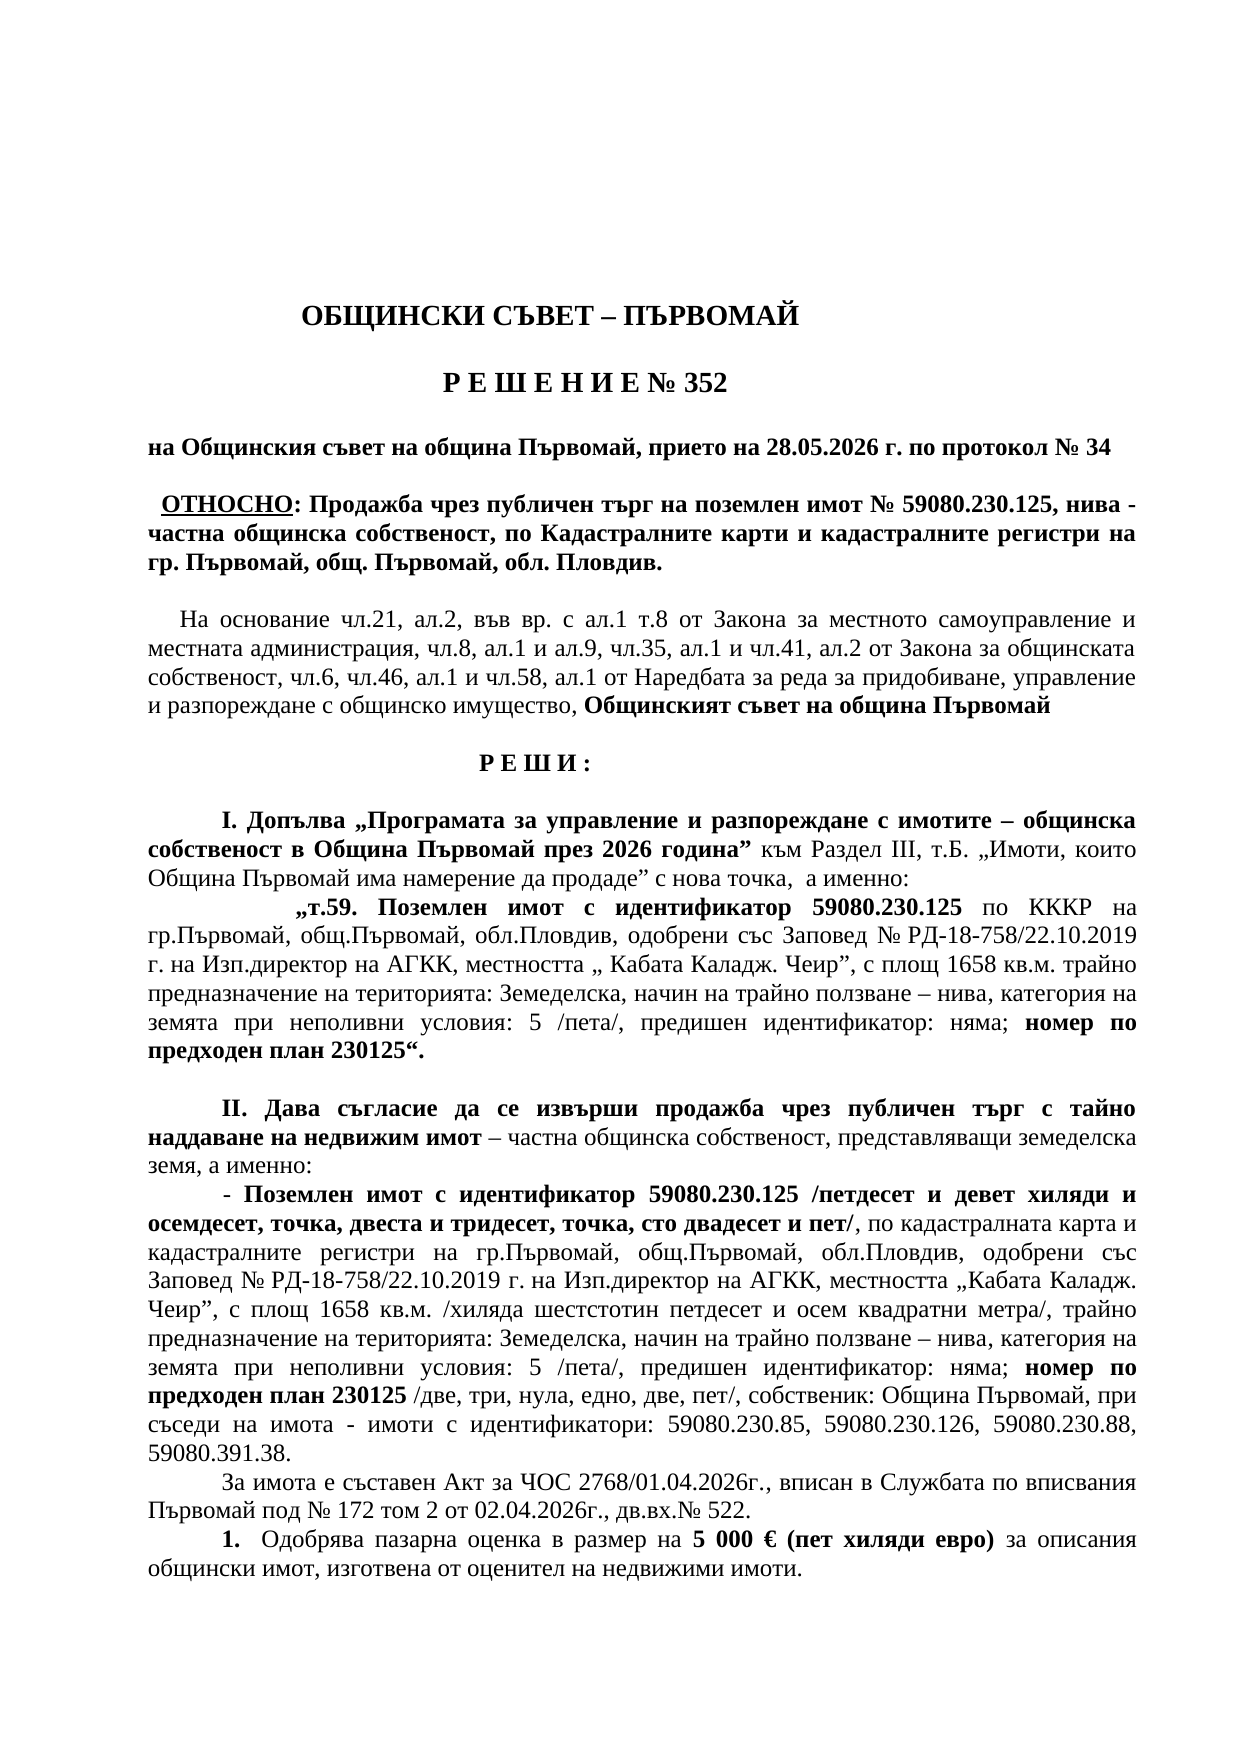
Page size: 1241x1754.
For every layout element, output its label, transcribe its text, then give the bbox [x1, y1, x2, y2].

text - Поземлен имот с идентификатор 59080.230.125 /петдесет и девет хиляди и осемдесет, точка, двеста и тридесет, точка, сто двадесет и пет/, по кадастралната карта и кадастралните регистри на гр.Първомай, общ.Първомай, обл.Пловдив, одобрени със Заповед № РД-18-758/22.10.2019 г. на Изп.директор на АГКК, местността „Кабата Каладж. Чеир”, с площ 1658 кв.м. /хиляда шестстотин петдесет и осем квадратни метра/, трайно предназначение на територията: Земеделска, начин на трайно ползване – нива, категория на земята при неполивни условия: 5 /пета/, предишен идентификатор: няма; номер по предходен план 230125 /две, три, нула, едно, две, пет/, собственик: Община Първомай, при съседи на имота - имоти с идентификатори: 59080.230.85, 59080.230.126, 59080.230.88, 59080.391.38. [148, 1179, 1137, 1467]
text І. Допълва „Програмата за управление и разпореждане с имотите – общинска собственост в Община Първомай през 2026 година” към Раздел ІІІ, т.Б. „Имоти, които Община Първомай има намерение да продаде” с нова точка, а именно: [148, 806, 1137, 892]
text Р Е Ш И : [148, 748, 1137, 777]
text II. Дава съгласие да се извърши продажба чрез публичен търг с тайно наддаване на недвижим имот – частна общинска собственост, представляващи земеделска земя, а именно: [148, 1093, 1137, 1179]
text ОБЩИНСКИ СЪВЕТ – ПЪРВОМАЙ [148, 298, 1137, 331]
text За имота е съставен Акт за ЧОС 2768/01.04.2026г., вписан в Службата по вписвания Първомай под № 172 том 2 от 02.04.2026г., дв.вх.№ 522. [148, 1467, 1137, 1524]
text „т.59. Поземлен имот с идентификатор 59080.230.125 по КККР на гр.Първомай, общ.Първомай, обл.Пловдив, одобрени със Заповед № РД-18-758/22.10.2019 г. на Изп.директор на АГКК, местността „ Кабата Каладж. Чеир”, с площ 1658 кв.м. трайно предназначение на територията: Земеделска, начин на трайно ползване – нива, категория на земята при неполивни условия: 5 /пета/, предишен идентификатор: няма; номер по предходен план 230125“. [148, 892, 1137, 1064]
text на Общинския съвет на община Първомай, прието на 28.05.2026 г. по протокол № 34 [148, 432, 1137, 461]
text На основание чл.21, ал.2, във вр. с ал.1 т.8 от Закона за местното самоуправление и местната администрация, чл.8, ал.1 и ал.9, чл.35, ал.1 и чл.41, ал.2 от Закона за общинската собственост, чл.6, чл.46, ал.1 и чл.58, ал.1 от Наредбата за реда за придобиване, управление и разпореждане с общинско имущество, Общинският съвет на община Първомай [148, 604, 1137, 719]
text ОТНОСНО: Продажба чрез публичен търг на поземлен имот № 59080.230.125, нива - частна общинска собственост, по Кадастралните карти и кадастралните регистри на гр. Първомай, общ. Първомай, обл. Пловдив. [148, 489, 1137, 576]
text Р Е Ш Е Н И Е № 352 [443, 365, 1137, 398]
text 1. Одобрява пазарна оценка в размер на 5 000 € (пет хиляди евро) за описания общински имот, изготвена от оценител на недвижими имоти. [148, 1524, 1137, 1582]
